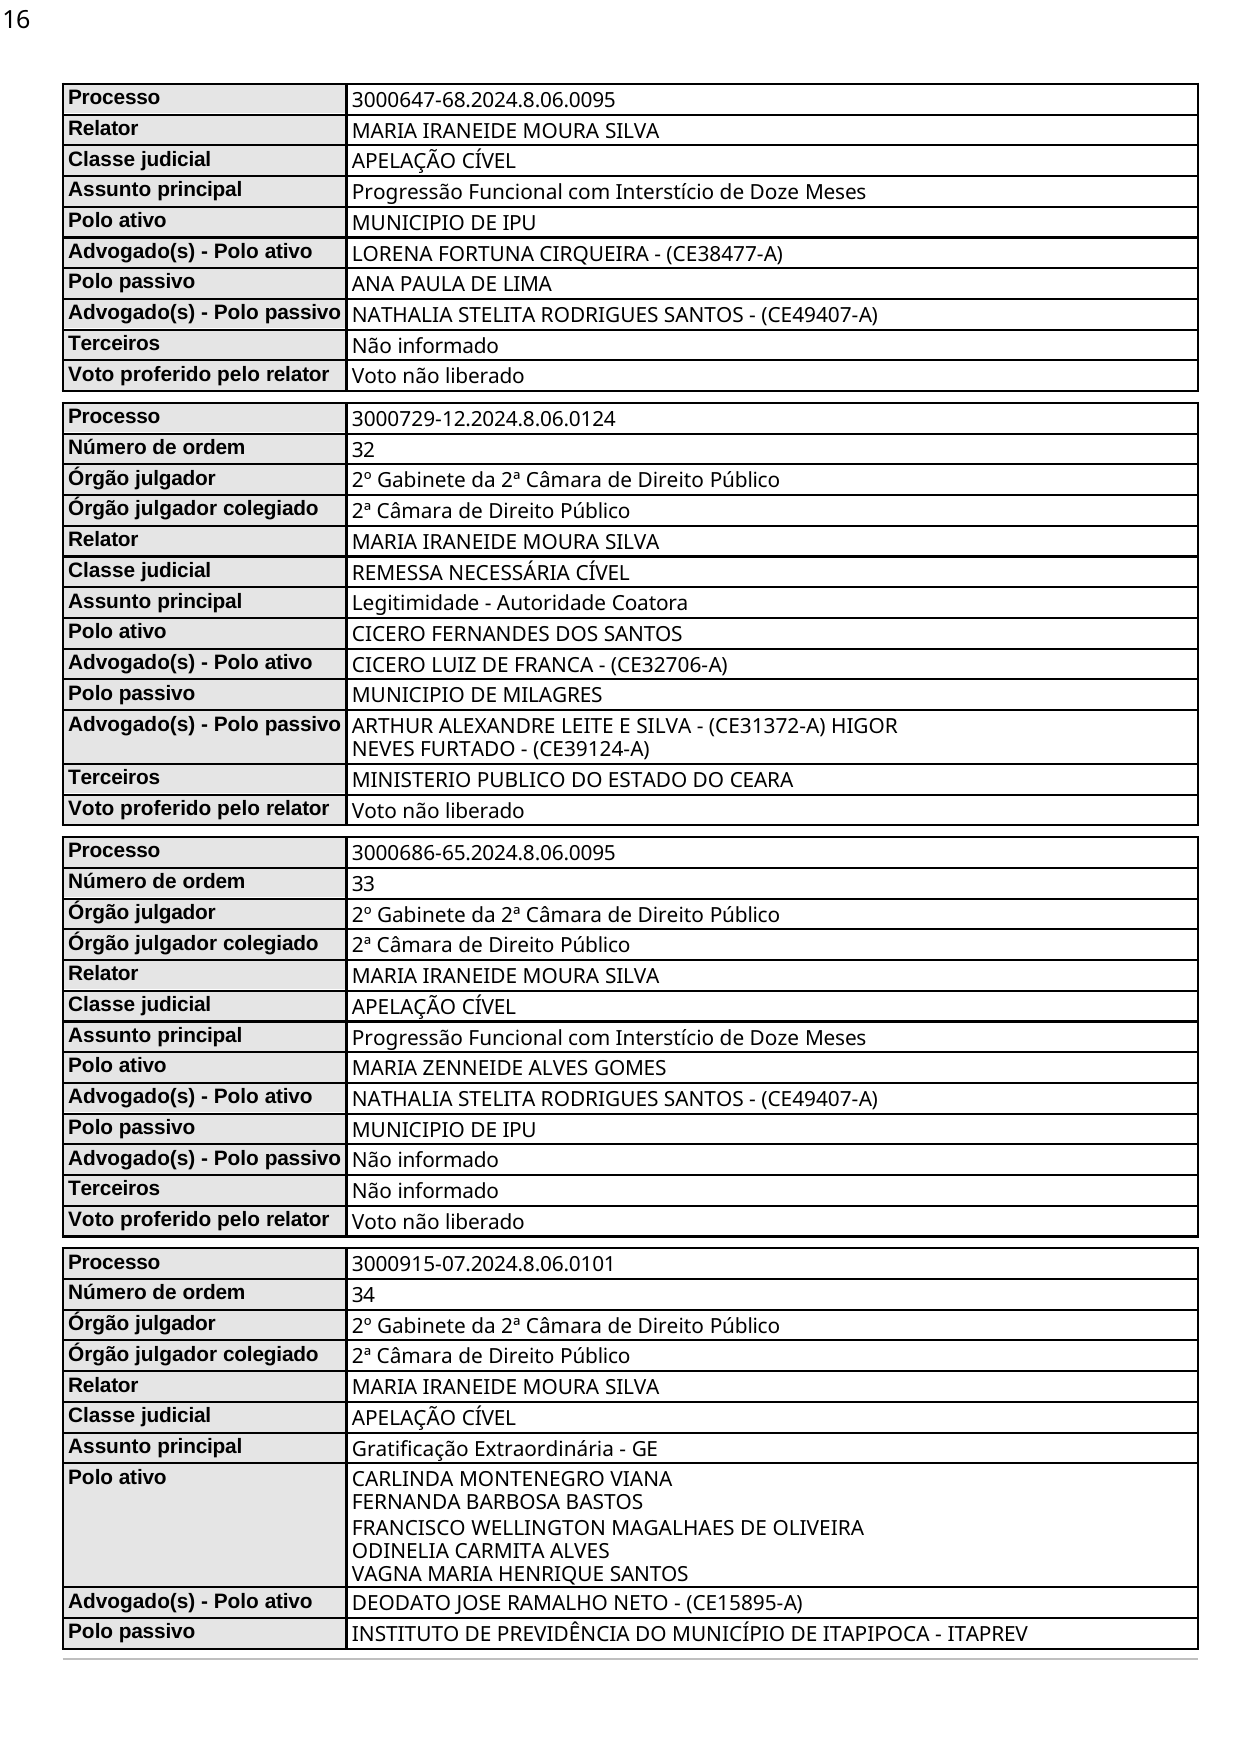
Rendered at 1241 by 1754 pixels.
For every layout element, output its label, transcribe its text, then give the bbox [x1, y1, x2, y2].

table_cell Não informado [348, 1145, 1197, 1174]
table_cell CARLINDA MONTENEGRO VIANA FERNANDA BARBOSA BASTOS FRANCISCO WELLINGTON MAGALHAES DE OLIVEIRA ODINELIA CARMITA ALVES VAGNA MARIA HENRIQUE SANTOS [348, 1464, 1197, 1586]
table_cell 2ª Câmara de Direito Público [348, 1341, 1197, 1370]
table_header Processo [64, 838, 345, 867]
table_cell Voto proferido pelo relator [64, 1207, 345, 1235]
table_cell Número de ordem [64, 869, 345, 897]
table_cell CICERO FERNANDES DOS SANTOS [348, 619, 1197, 648]
table_cell Voto proferido pelo relator [64, 796, 345, 824]
table_cell Assunto principal [64, 1023, 345, 1051]
table_cell Polo passivo [64, 1619, 345, 1648]
table_cell APELAÇÃO CÍVEL [348, 146, 1197, 175]
table_cell Classe judicial [64, 992, 345, 1020]
table_cell MARIA IRANEIDE MOURA SILVA [348, 527, 1197, 555]
table_cell 34 [348, 1280, 1197, 1309]
table_header Processo [64, 85, 345, 113]
table_cell INSTITUTO DE PREVIDÊNCIA DO MUNICÍPIO DE ITAPIPOCA - ITAPREV [348, 1619, 1197, 1648]
table_cell NATHALIA STELITA RODRIGUES SANTOS - (CE49407-A) [348, 1084, 1197, 1112]
table_cell ANA PAULA DE LIMA [348, 269, 1197, 298]
table_cell Assunto principal [64, 1434, 345, 1462]
table_cell Órgão julgador colegiado [64, 1341, 345, 1370]
table_cell Voto não liberado [348, 1207, 1197, 1235]
table_cell ARTHUR ALEXANDRE LEITE E SILVA - (CE31372-A) HIGOR NEVES FURTADO - (CE39124-A) [348, 711, 1197, 763]
table_cell 33 [348, 869, 1197, 897]
table_header Processo [64, 1249, 345, 1278]
table_cell CICERO LUIZ DE FRANCA - (CE32706-A) [348, 650, 1197, 678]
table_cell Assunto principal [64, 177, 345, 206]
table_header 3000729-12.2024.8.06.0124 [348, 404, 1197, 432]
table_cell Polo ativo [64, 1053, 345, 1082]
table_cell Polo ativo [64, 619, 345, 648]
table_cell Advogado(s) - Polo ativo [64, 239, 345, 267]
table_cell REMESSA NECESSÁRIA CÍVEL [348, 558, 1197, 586]
table_cell Terceiros [64, 1176, 345, 1205]
table_cell NATHALIA STELITA RODRIGUES SANTOS - (CE49407-A) [348, 300, 1197, 328]
table_cell Órgão julgador colegiado [64, 496, 345, 525]
table_cell Número de ordem [64, 1280, 345, 1309]
table_cell Advogado(s) - Polo passivo [64, 1145, 345, 1174]
table_cell Legitimidade - Autoridade Coatora [348, 588, 1197, 617]
table_cell Progressão Funcional com Interstício de Doze Meses [348, 1023, 1197, 1051]
table_cell 2ª Câmara de Direito Público [348, 930, 1197, 959]
table_cell Número de ordem [64, 435, 345, 463]
table_cell Não informado [348, 1176, 1197, 1205]
table_cell Advogado(s) - Polo ativo [64, 1588, 345, 1617]
table_cell LORENA FORTUNA CIRQUEIRA - (CE38477-A) [348, 239, 1197, 267]
table_cell Progressão Funcional com Interstício de Doze Meses [348, 177, 1197, 206]
table_cell Advogado(s) - Polo ativo [64, 650, 345, 678]
table_header 3000915-07.2024.8.06.0101 [348, 1249, 1197, 1278]
table_cell APELAÇÃO CÍVEL [348, 992, 1197, 1020]
table_cell Voto não liberado [348, 361, 1197, 390]
table_cell Classe judicial [64, 146, 345, 175]
table_cell Classe judicial [64, 1403, 345, 1432]
table_cell Advogado(s) - Polo passivo [64, 711, 345, 763]
table_cell MARIA IRANEIDE MOURA SILVA [348, 961, 1197, 989]
table_cell Advogado(s) - Polo passivo [64, 300, 345, 328]
table_cell 2º Gabinete da 2ª Câmara de Direito Público [348, 900, 1197, 928]
table_cell APELAÇÃO CÍVEL [348, 1403, 1197, 1432]
table_header Processo [64, 404, 345, 432]
table_cell MARIA ZENNEIDE ALVES GOMES [348, 1053, 1197, 1082]
table_cell Relator [64, 116, 345, 144]
table_cell Terceiros [64, 765, 345, 793]
table_cell MINISTERIO PUBLICO DO ESTADO DO CEARA [348, 765, 1197, 793]
table_cell Relator [64, 961, 345, 989]
table_cell Voto proferido pelo relator [64, 361, 345, 390]
table_cell Polo passivo [64, 680, 345, 709]
table_cell Órgão julgador [64, 1311, 345, 1339]
table_cell Polo passivo [64, 1115, 345, 1143]
table_cell Não informado [348, 331, 1197, 359]
table_cell Voto não liberado [348, 796, 1197, 824]
table_cell Gratificação Extraordinária - GE [348, 1434, 1197, 1462]
table_header 3000686-65.2024.8.06.0095 [348, 838, 1197, 867]
table_cell Terceiros [64, 331, 345, 359]
table_header 3000647-68.2024.8.06.0095 [348, 85, 1197, 113]
table_cell Relator [64, 527, 345, 555]
table_cell DEODATO JOSE RAMALHO NETO - (CE15895-A) [348, 1588, 1197, 1617]
table_cell 2º Gabinete da 2ª Câmara de Direito Público [348, 465, 1197, 494]
table_cell MARIA IRANEIDE MOURA SILVA [348, 1372, 1197, 1401]
table_cell Polo passivo [64, 269, 345, 298]
table_cell MUNICIPIO DE IPU [348, 208, 1197, 236]
table_cell MUNICIPIO DE MILAGRES [348, 680, 1197, 709]
table_cell Órgão julgador [64, 465, 345, 494]
table_cell Polo ativo [64, 1464, 345, 1586]
table_cell Advogado(s) - Polo ativo [64, 1084, 345, 1112]
table_cell Órgão julgador [64, 900, 345, 928]
table_cell MARIA IRANEIDE MOURA SILVA [348, 116, 1197, 144]
table_cell Relator [64, 1372, 345, 1401]
table_cell Polo ativo [64, 208, 345, 236]
table_cell 32 [348, 435, 1197, 463]
table_cell 2ª Câmara de Direito Público [348, 496, 1197, 525]
table_cell MUNICIPIO DE IPU [348, 1115, 1197, 1143]
table_cell Assunto principal [64, 588, 345, 617]
table_cell Órgão julgador colegiado [64, 930, 345, 959]
table_cell Classe judicial [64, 558, 345, 586]
table_cell 2º Gabinete da 2ª Câmara de Direito Público [348, 1311, 1197, 1339]
